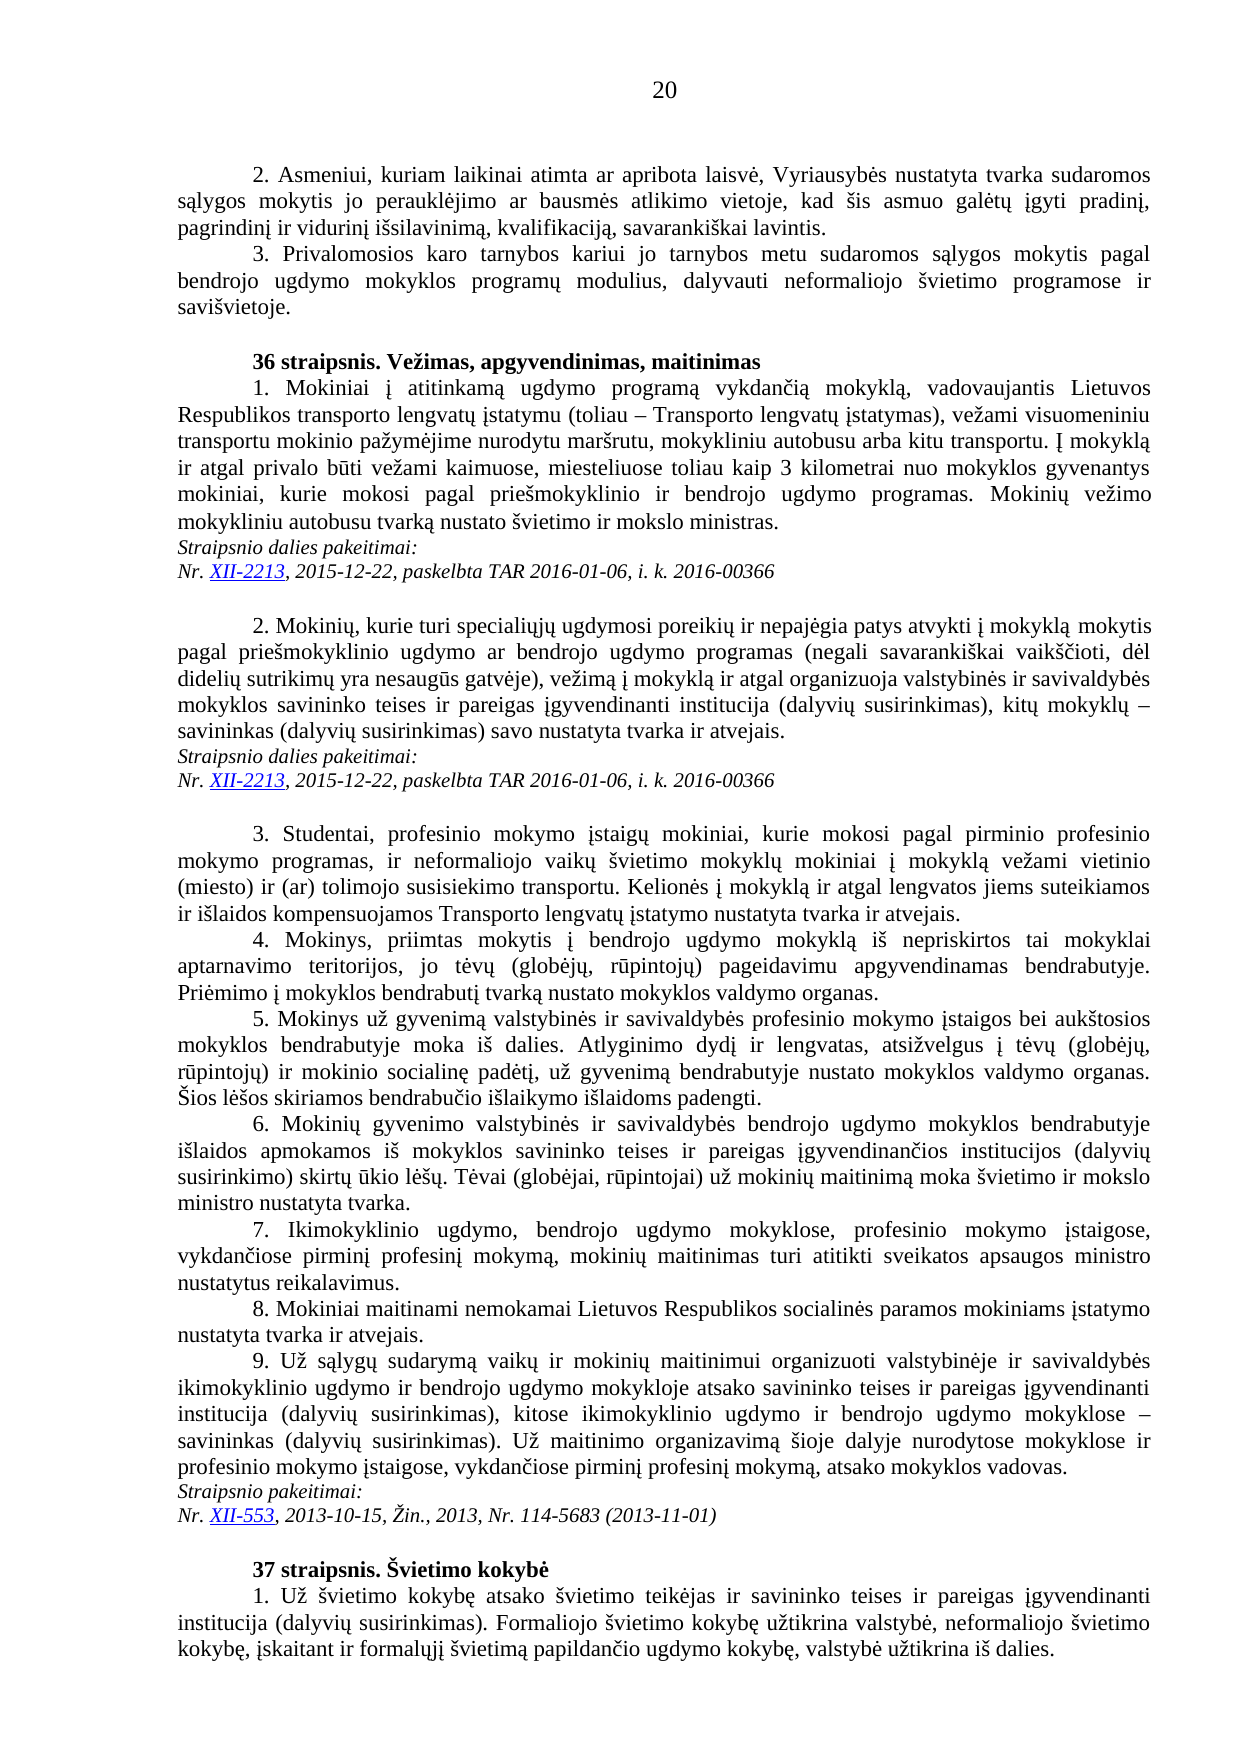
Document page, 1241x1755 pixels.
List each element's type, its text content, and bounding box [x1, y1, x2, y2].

text 37 straipsnis. Švietimo kokybė [177, 1556, 1152, 1583]
text 1. Už švietimo kokybę atsako švietimo teikėjas ir savininko teises ir pareigas įgyvendinanti institucija (dalyvių susirinkimas). Formaliojo švietimo kokybę užtikrina valstybė, neformaliojo švietimo kokybę, įskaitant ir formalųjį švietimą papildančio ugdymo kokybę, valstybė užtikrina iš dalies. [177, 1583, 1152, 1662]
text Straipsnio dalies pakeitimai: [177, 744, 1152, 768]
text 5. Mokinys už gyvenimą valstybinės ir savivaldybės profesinio mokymo įstaigos bei aukštosios mokyklos bendrabutyje moka iš dalies. Atlyginimo dydį ir lengvatas, atsižvelgus į tėvų (globėjų, rūpintojų) ir mokinio socialinę padėtį, už gyvenimą bendrabutyje nustato mokyklos valdymo organas. Šios lėšos skiriamos bendrabučio išlaikymo išlaidoms padengti. [177, 1005, 1152, 1110]
text 2. Asmeniui, kuriam laikinai atimta ar apribota laisvė, Vyriausybės nustatyta tvarka sudaromos sąlygos mokytis jo perauklėjimo ar bausmės atlikimo vietoje, kad šis asmuo galėtų įgyti pradinį, pagrindinį ir vidurinį išsilavinimą, kvalifikaciją, savarankiškai lavintis. [177, 161, 1152, 240]
text Straipsnio dalies pakeitimai: [177, 535, 1152, 559]
text 8. Mokiniai maitinami nemokamai Lietuvos Respublikos socialinės paramos mokiniams įstatymo nustatyta tvarka ir atvejais. [177, 1295, 1152, 1348]
text 4. Mokinys, priimtas mokytis į bendrojo ugdymo mokyklą iš nepriskirtos tai mokyklai aptarnavimo teritorijos, jo tėvų (globėjų, rūpintojų) pageidavimu apgyvendinamas bendrabutyje. Priėmimo į mokyklos bendrabutį tvarką nustato mokyklos valdymo organas. [177, 926, 1152, 1005]
text 9. Už sąlygų sudarymą vaikų ir mokinių maitinimui organizuoti valstybinėje ir savivaldybės ikimokyklinio ugdymo ir bendrojo ugdymo mokykloje atsako savininko teises ir pareigas įgyvendinanti institucija (dalyvių susirinkimas), kitose ikimokyklinio ugdymo ir bendrojo ugdymo mokyklose – savininkas (dalyvių susirinkimas). Už maitinimo organizavimą šioje dalyje nurodytose mokyklose ir profesinio mokymo įstaigose, vykdančiose pirminį profesinį mokymą, atsako mokyklos vadovas. [177, 1348, 1152, 1479]
text Nr. XII-2213, 2015-12-22, paskelbta TAR 2016-01-06, i. k. 2016-00366 [177, 768, 1152, 792]
text 1. Mokiniai į atitinkamą ugdymo programą vykdančią mokyklą, vadovaujantis Lietuvos Respublikos transporto lengvatų įstatymu (toliau – Transporto lengvatų įstatymas), vežami visuomeniniu transportu mokinio pažymėjime nurodytu maršrutu, mokykliniu autobusu arba kitu transportu. Į mokyklą ir atgal privalo būti vežami kaimuose, miesteliuose toliau kaip 3 kilometrai nuo mokyklos gyvenantys mokiniai, kurie mokosi pagal priešmokyklinio ir bendrojo ugdymo programas. Mokinių vežimo mokykliniu autobusu tvarką nustato švietimo ir mokslo ministras. [177, 374, 1152, 535]
text 3. Studentai, profesinio mokymo įstaigų mokiniai, kurie mokosi pagal pirminio profesinio mokymo programas, ir neformaliojo vaikų švietimo mokyklų mokiniai į mokyklą vežami vietinio (miesto) ir (ar) tolimojo susisiekimo transportu. Kelionės į mokyklą ir atgal lengvatos jiems suteikiamos ir išlaidos kompensuojamos Transporto lengvatų įstatymo nustatyta tvarka ir atvejais. [177, 821, 1152, 926]
text 7. Ikimokyklinio ugdymo, bendrojo ugdymo mokyklose, profesinio mokymo įstaigose, vykdančiose pirminį profesinį mokymą, mokinių maitinimas turi atitikti sveikatos apsaugos ministro nustatytus reikalavimus. [177, 1216, 1152, 1295]
text Straipsnio pakeitimai: [177, 1479, 1152, 1503]
text Nr. XII-553, 2013-10-15, Žin., 2013, Nr. 114-5683 (2013-11-01) [177, 1503, 1152, 1527]
text 2. Mokinių, kurie turi specialiųjų ugdymosi poreikių ir nepajėgia patys atvykti į mokyklą mokytis pagal priešmokyklinio ugdymo ar bendrojo ugdymo programas (negali savarankiškai vaikščioti, dėl didelių sutrikimų yra nesaugūs gatvėje), vežimą į mokyklą ir atgal organizuoja valstybinės ir savivaldybės mokyklos savininko teises ir pareigas įgyvendinanti institucija (dalyvių susirinkimas), kitų mokyklų – savininkas (dalyvių susirinkimas) savo nustatyta tvarka ir atvejais. [177, 612, 1152, 744]
text Nr. XII-2213, 2015-12-22, paskelbta TAR 2016-01-06, i. k. 2016-00366 [177, 559, 1152, 583]
text 36 straipsnis. Vežimas, apgyvendinimas, maitinimas [177, 348, 1152, 374]
text 3. Privalomosios karo tarnybos kariui jo tarnybos metu sudaromos sąlygos mokytis pagal bendrojo ugdymo mokyklos programų modulius, dalyvauti neformaliojo švietimo programose ir savišvietoje. [177, 240, 1152, 319]
text 6. Mokinių gyvenimo valstybinės ir savivaldybės bendrojo ugdymo mokyklos bendrabutyje išlaidos apmokamos iš mokyklos savininko teises ir pareigas įgyvendinančios institucijos (dalyvių susirinkimo) skirtų ūkio lėšų. Tėvai (globėjai, rūpintojai) už mokinių maitinimą moka švietimo ir mokslo ministro nustatyta tvarka. [177, 1110, 1152, 1216]
